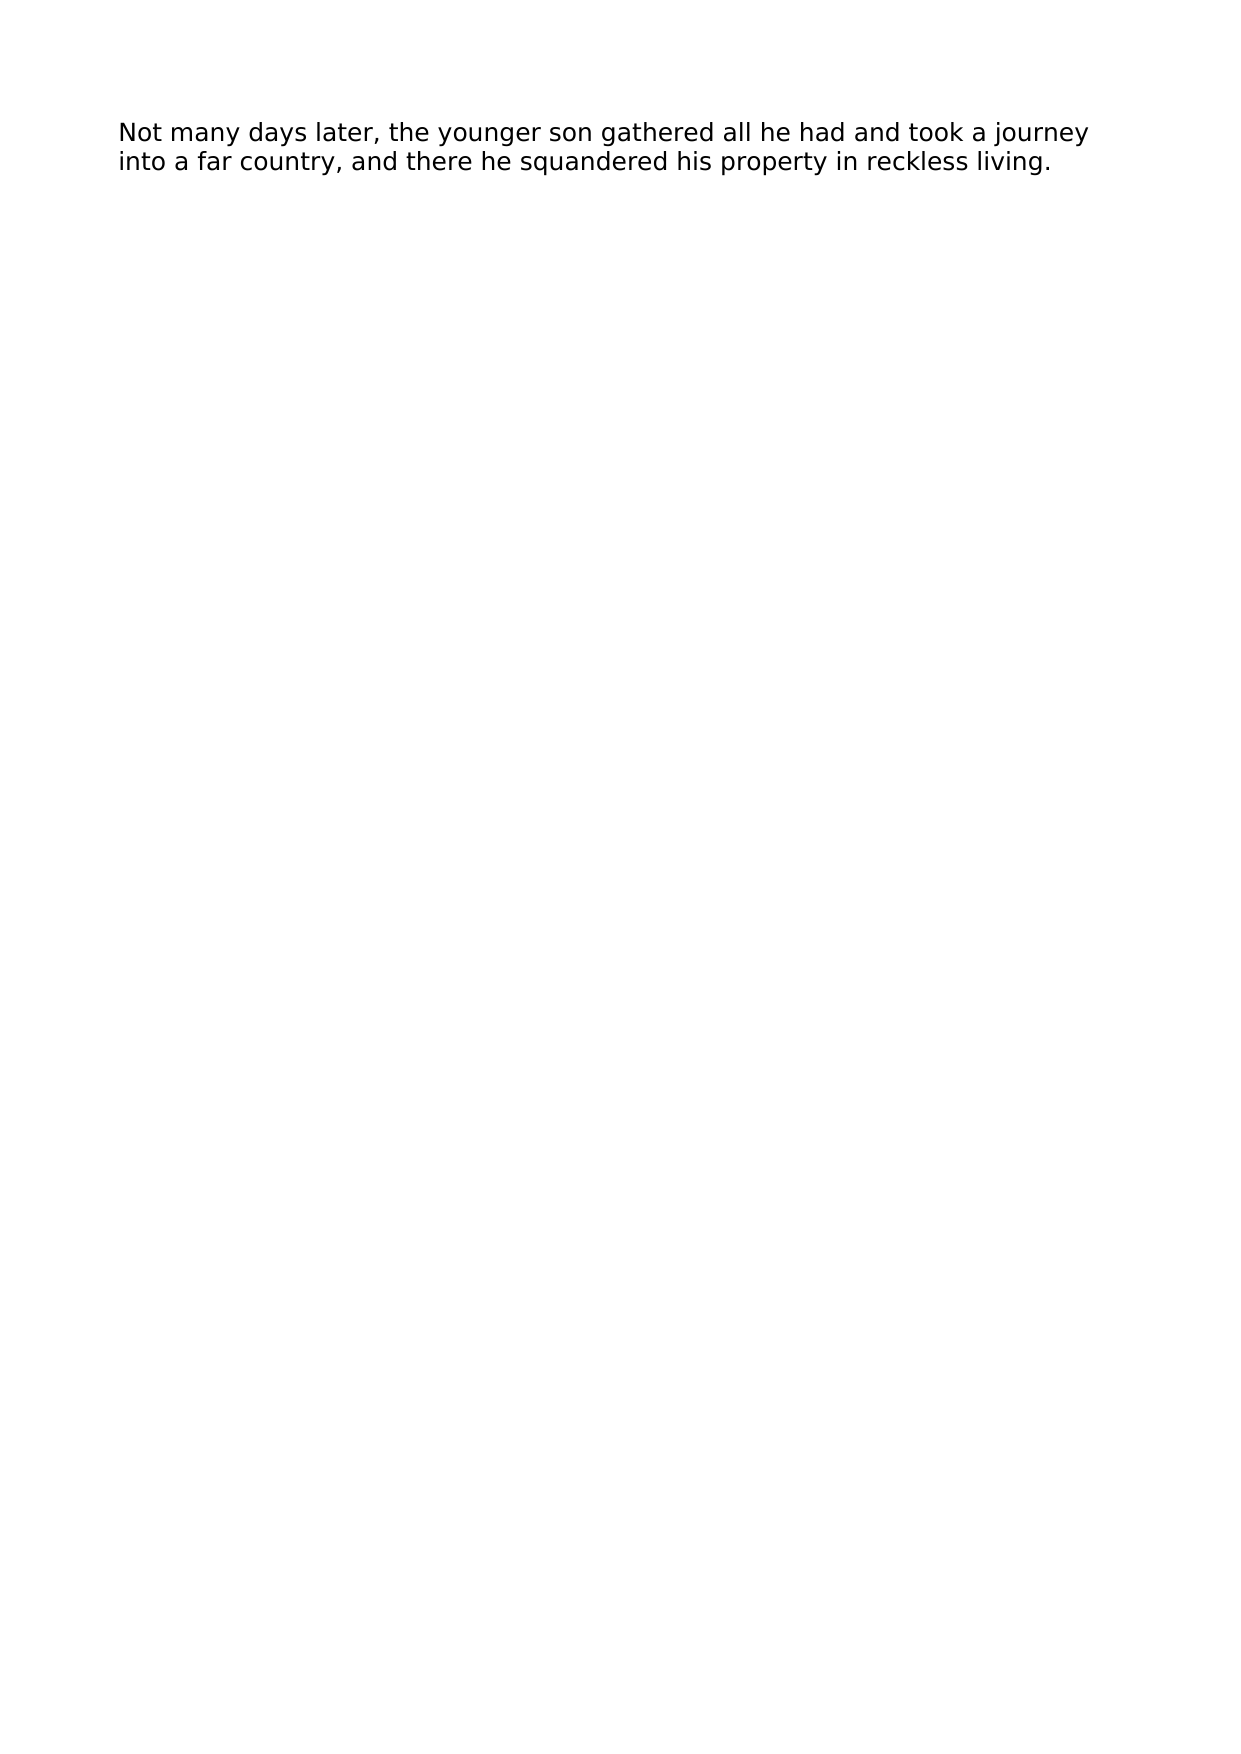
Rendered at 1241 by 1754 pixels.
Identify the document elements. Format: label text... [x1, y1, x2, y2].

text Not many days later, the younger son gathered all he had and took a journey into a far country, and there he squandered his property in reckless living. [118, 118, 1122, 176]
